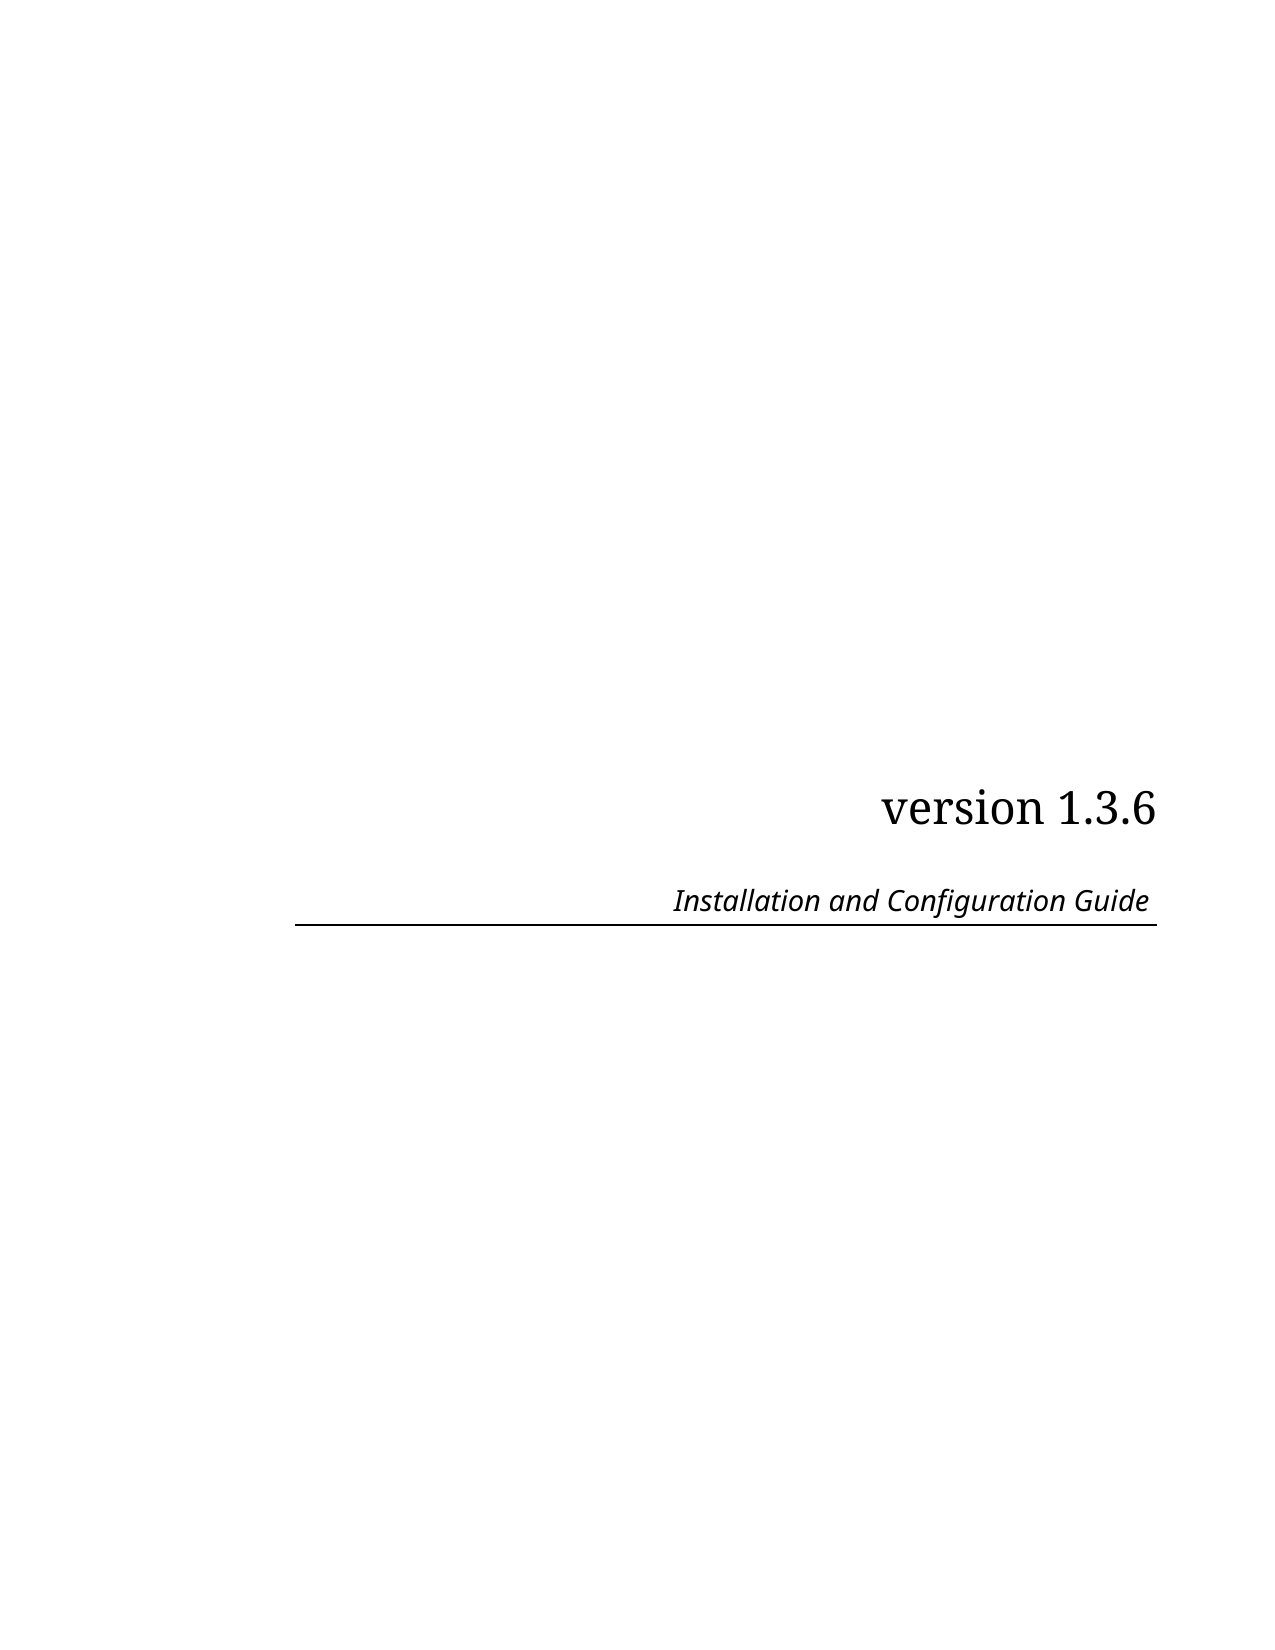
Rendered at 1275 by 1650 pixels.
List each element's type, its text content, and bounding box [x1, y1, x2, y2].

title version 1.3.6 [295, 776, 1157, 838]
subtitle Installation and Configuration Guide [295, 876, 1157, 924]
